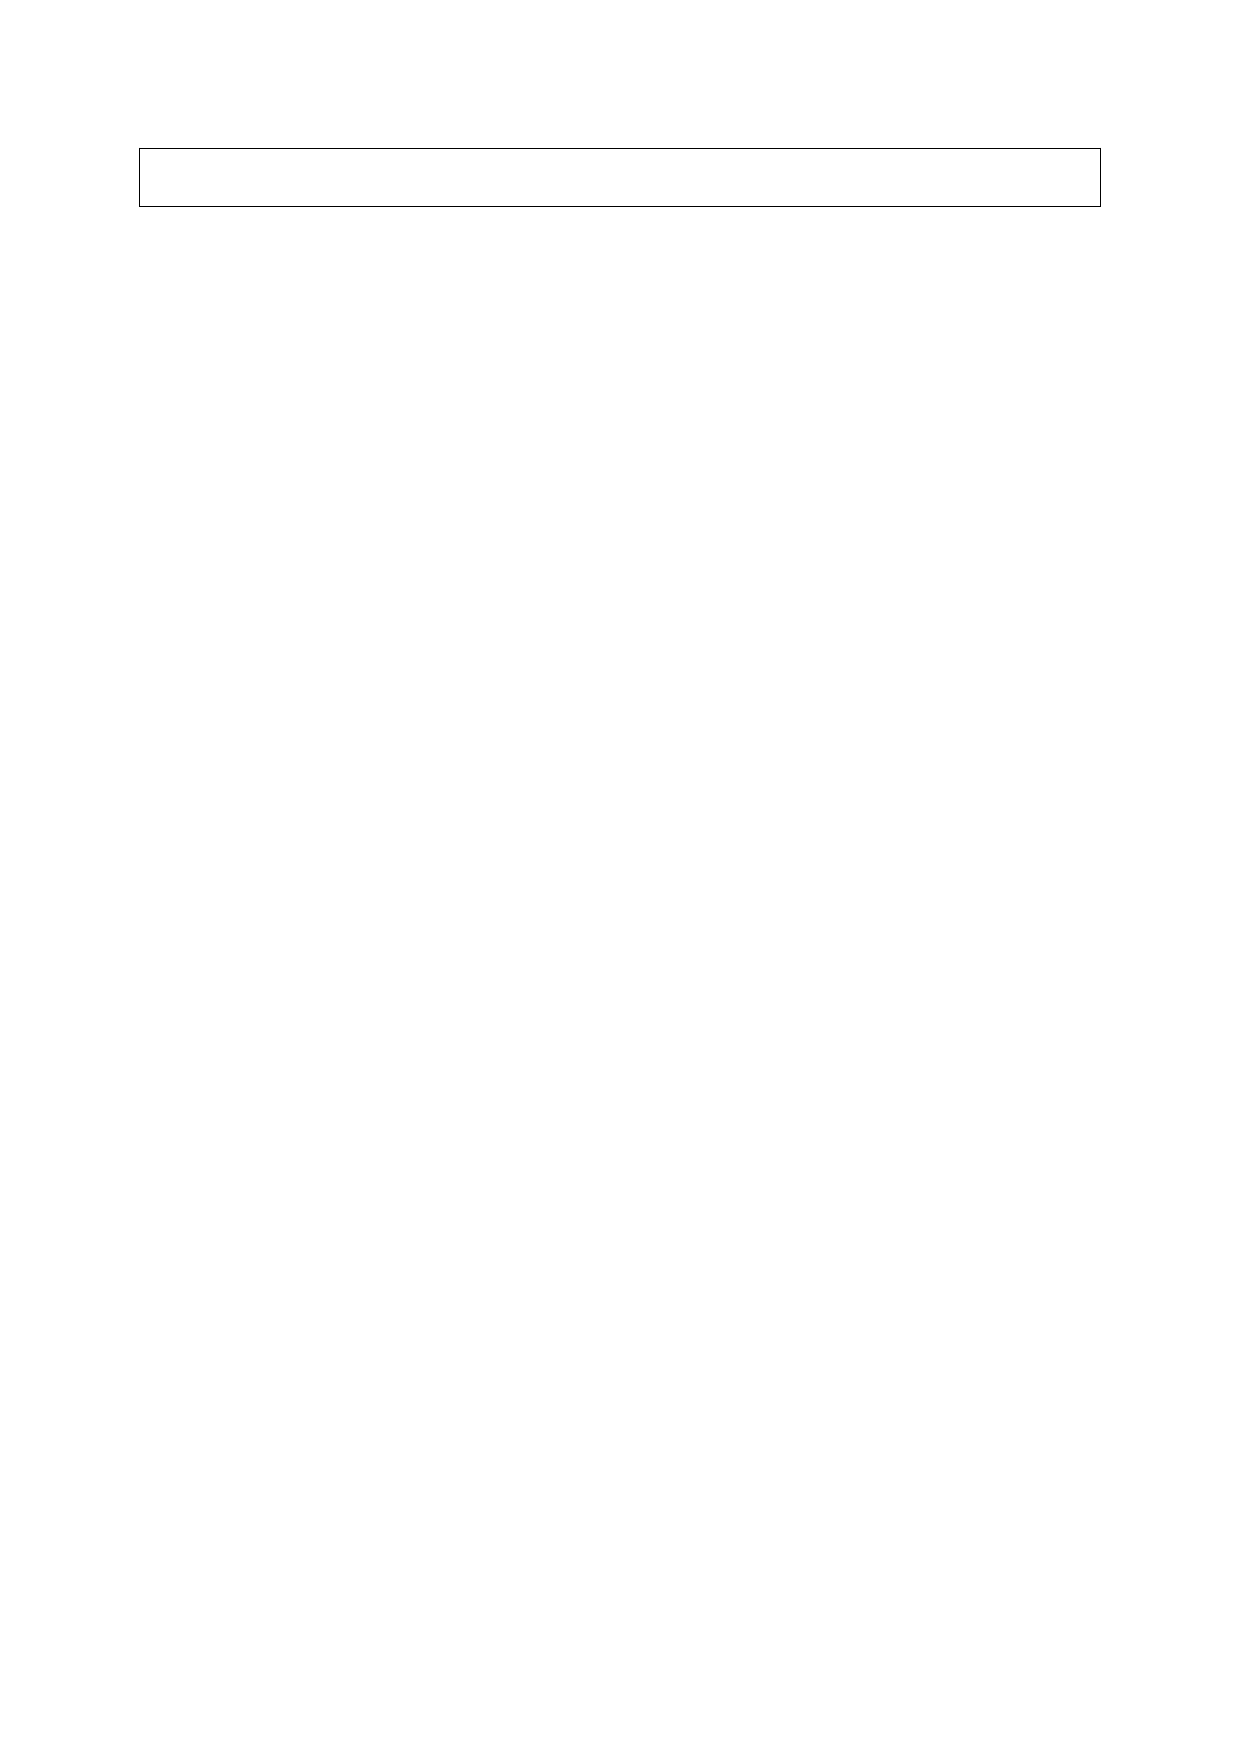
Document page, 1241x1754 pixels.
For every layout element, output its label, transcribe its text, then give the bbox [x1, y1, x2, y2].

table_header É c o l e d e H e l l e n V i l l e d e B e r g e n, N o r v è g e Diplôme blir med dette tildelt ………………………………..………….. for å ha fullført DEL I av franskkurs på Hellen skole Bergen, høsten 2005 ___________________ ____________________ Kjetil Myklebust assistent lærer [140, 149, 1100, 206]
